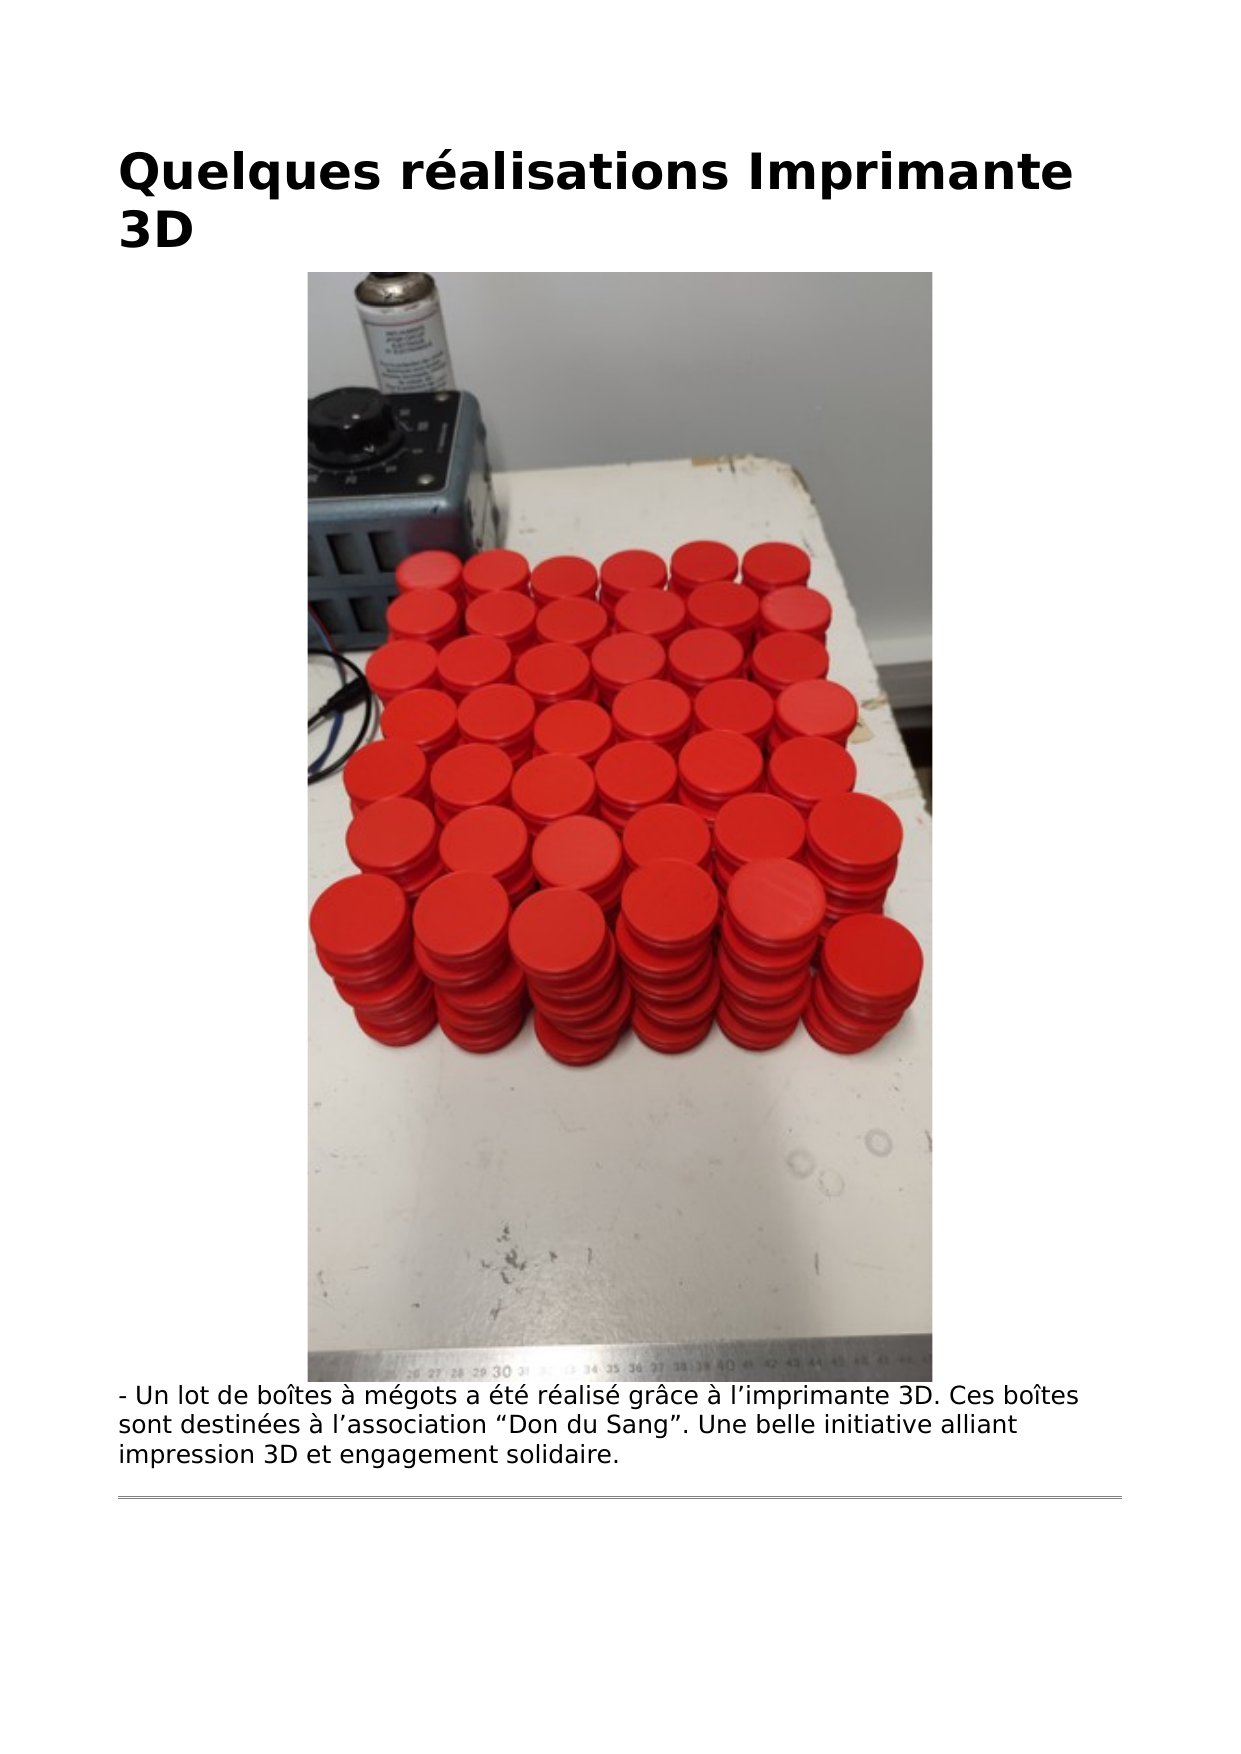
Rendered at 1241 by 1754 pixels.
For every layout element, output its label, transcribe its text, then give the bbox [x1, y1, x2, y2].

text - Un lot de boîtes à mégots a été réalisé grâce à l’imprimante 3D. Ces boîtes sont destinées à l’association “Don du Sang”. Une belle initiative alliant impression 3D et engagement solidaire. [118, 1141, 1122, 1469]
picture [307, 272, 933, 1382]
subtitle Quelques réalisations Imprimante 3D [118, 143, 1122, 259]
